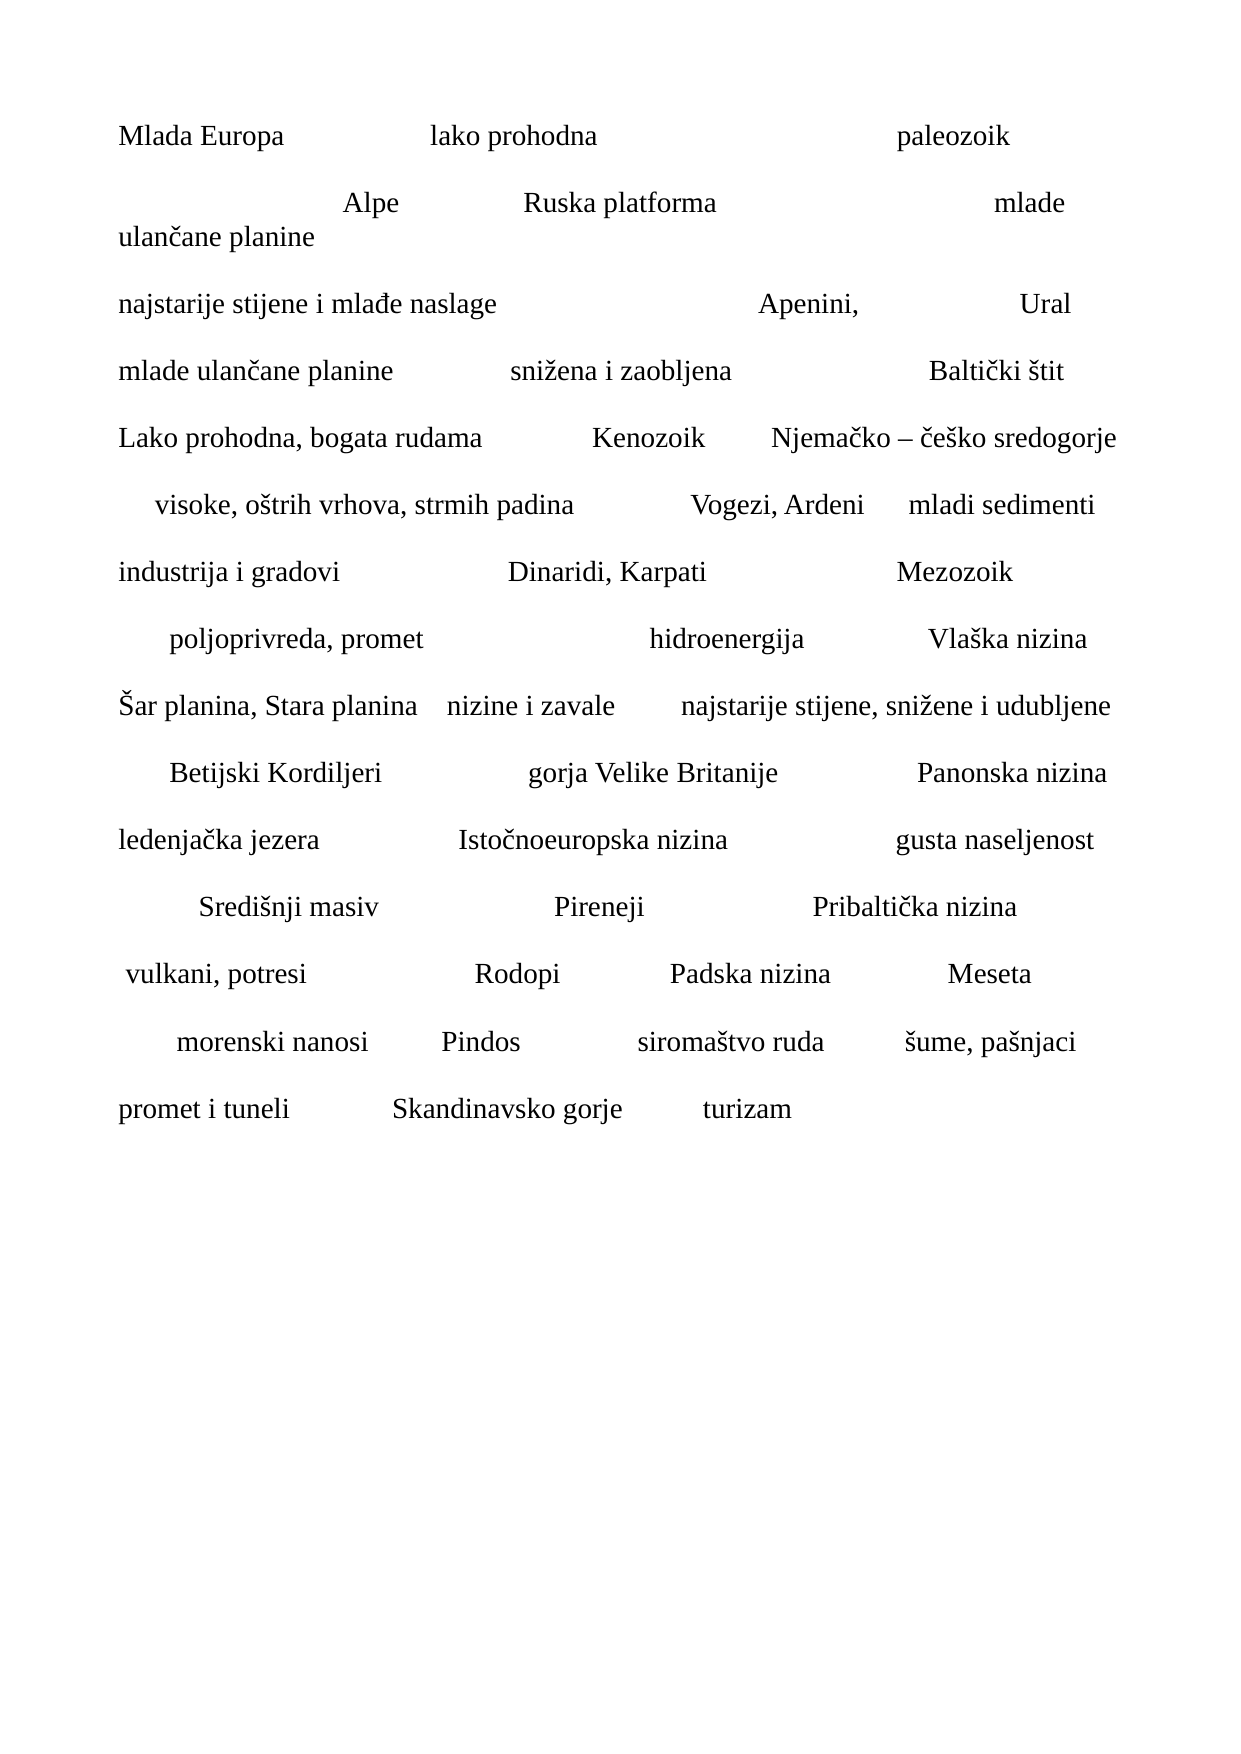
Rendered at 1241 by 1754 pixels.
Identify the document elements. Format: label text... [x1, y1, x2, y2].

text promet i tuneli Skandinavsko gorje turizam [118, 1091, 1122, 1124]
text Betijski Kordiljeri gorja Velike Britanije Panonska nizina [118, 755, 1122, 789]
text industrija i gradovi Dinaridi, Karpati Mezozoik [118, 554, 1122, 588]
text Središnji masiv Pireneji Pribaltička nizina [118, 889, 1122, 923]
text ledenjačka jezera Istočnoeuropska nizina gusta naseljenost [118, 822, 1122, 856]
text poljoprivreda, promet hidroenergija Vlaška nizina [118, 621, 1122, 655]
text Alpe Ruska platforma mlade ulančane planine [118, 185, 1122, 252]
text Mlada Europa lako prohodna paleozoik [118, 118, 1122, 152]
text visoke, oštrih vrhova, strmih padina Vogezi, Ardeni mladi sedimenti [118, 487, 1122, 521]
text morenski nanosi Pindos siromaštvo ruda šume, pašnjaci [118, 1024, 1122, 1057]
text mlade ulančane planine snižena i zaobljena Baltički štit [118, 353, 1122, 386]
text vulkani, potresi Rodopi Padska nizina Meseta [118, 957, 1122, 990]
text Šar planina, Stara planina nizine i zavale najstarije stijene, snižene i udubljene [118, 688, 1122, 722]
text najstarije stijene i mlađe naslage Apenini, Ural [118, 286, 1122, 319]
text Lako prohodna, bogata rudama Kenozoik Njemačko – češko sredogorje [118, 420, 1122, 453]
